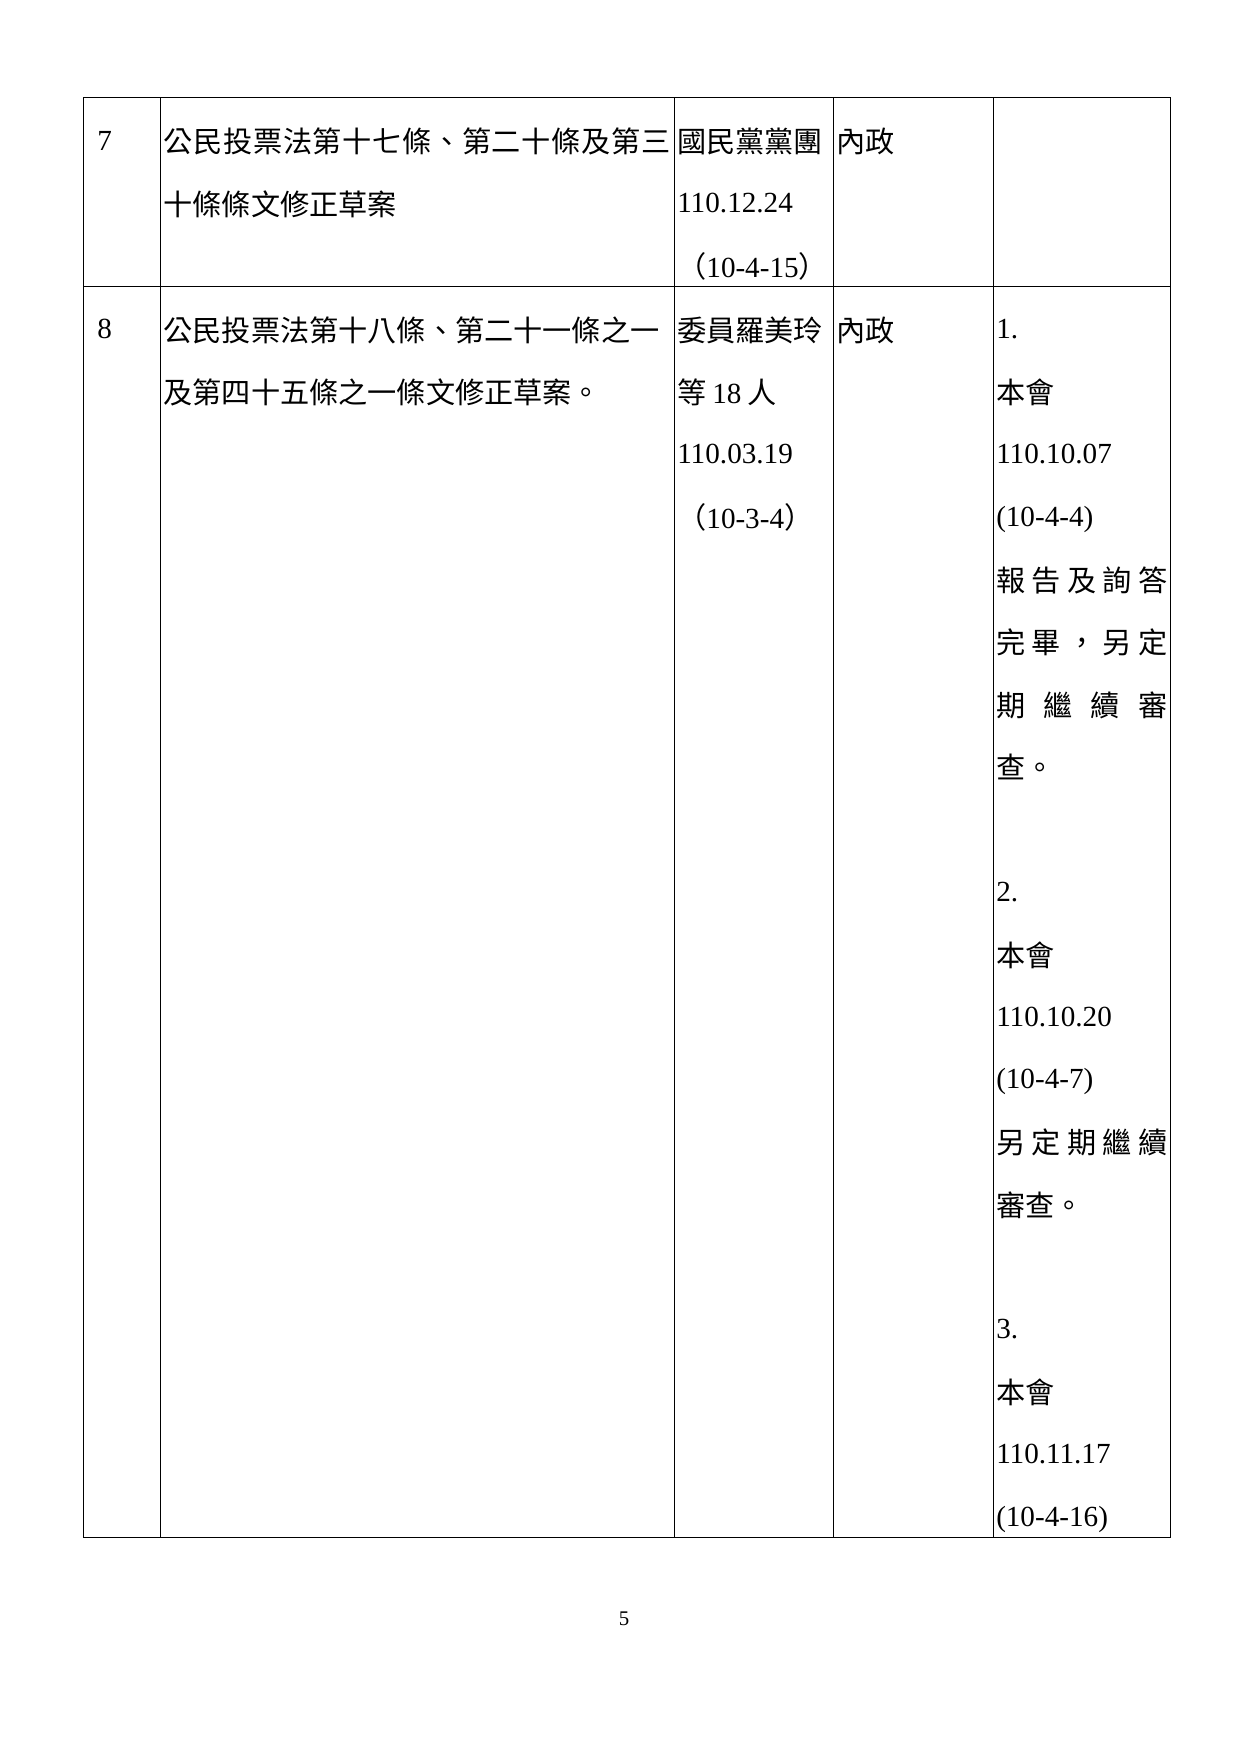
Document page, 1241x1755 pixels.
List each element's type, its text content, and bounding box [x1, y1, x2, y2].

table_cell [84, 98, 160, 286]
table_cell 公民投票法第十七條、第二十條及第三十條條文修正草案 [161, 98, 674, 286]
table_cell 1. 本會 110.10.07 (10-4-4) 報告及詢答完畢，另定期繼續審查。 2. 本會 110.10.20 (10-4-7) 另定期繼續審查。 3. 本會 110.11.17 (10-4-16) [994, 287, 1170, 1537]
table_cell [84, 287, 160, 1537]
table_cell 內政 [834, 98, 993, 286]
table_cell 委員羅美玲等18人 110.03.19 （10-3-4） [675, 287, 833, 1537]
table_cell [994, 98, 1170, 286]
table_cell 國民黨黨團 110.12.24 （10-4-15） [675, 98, 833, 286]
table_cell 內政 [834, 287, 993, 1537]
table_cell 公民投票法第十八條、第二十一條之一及第四十五條之一條文修正草案。 [161, 287, 674, 1537]
